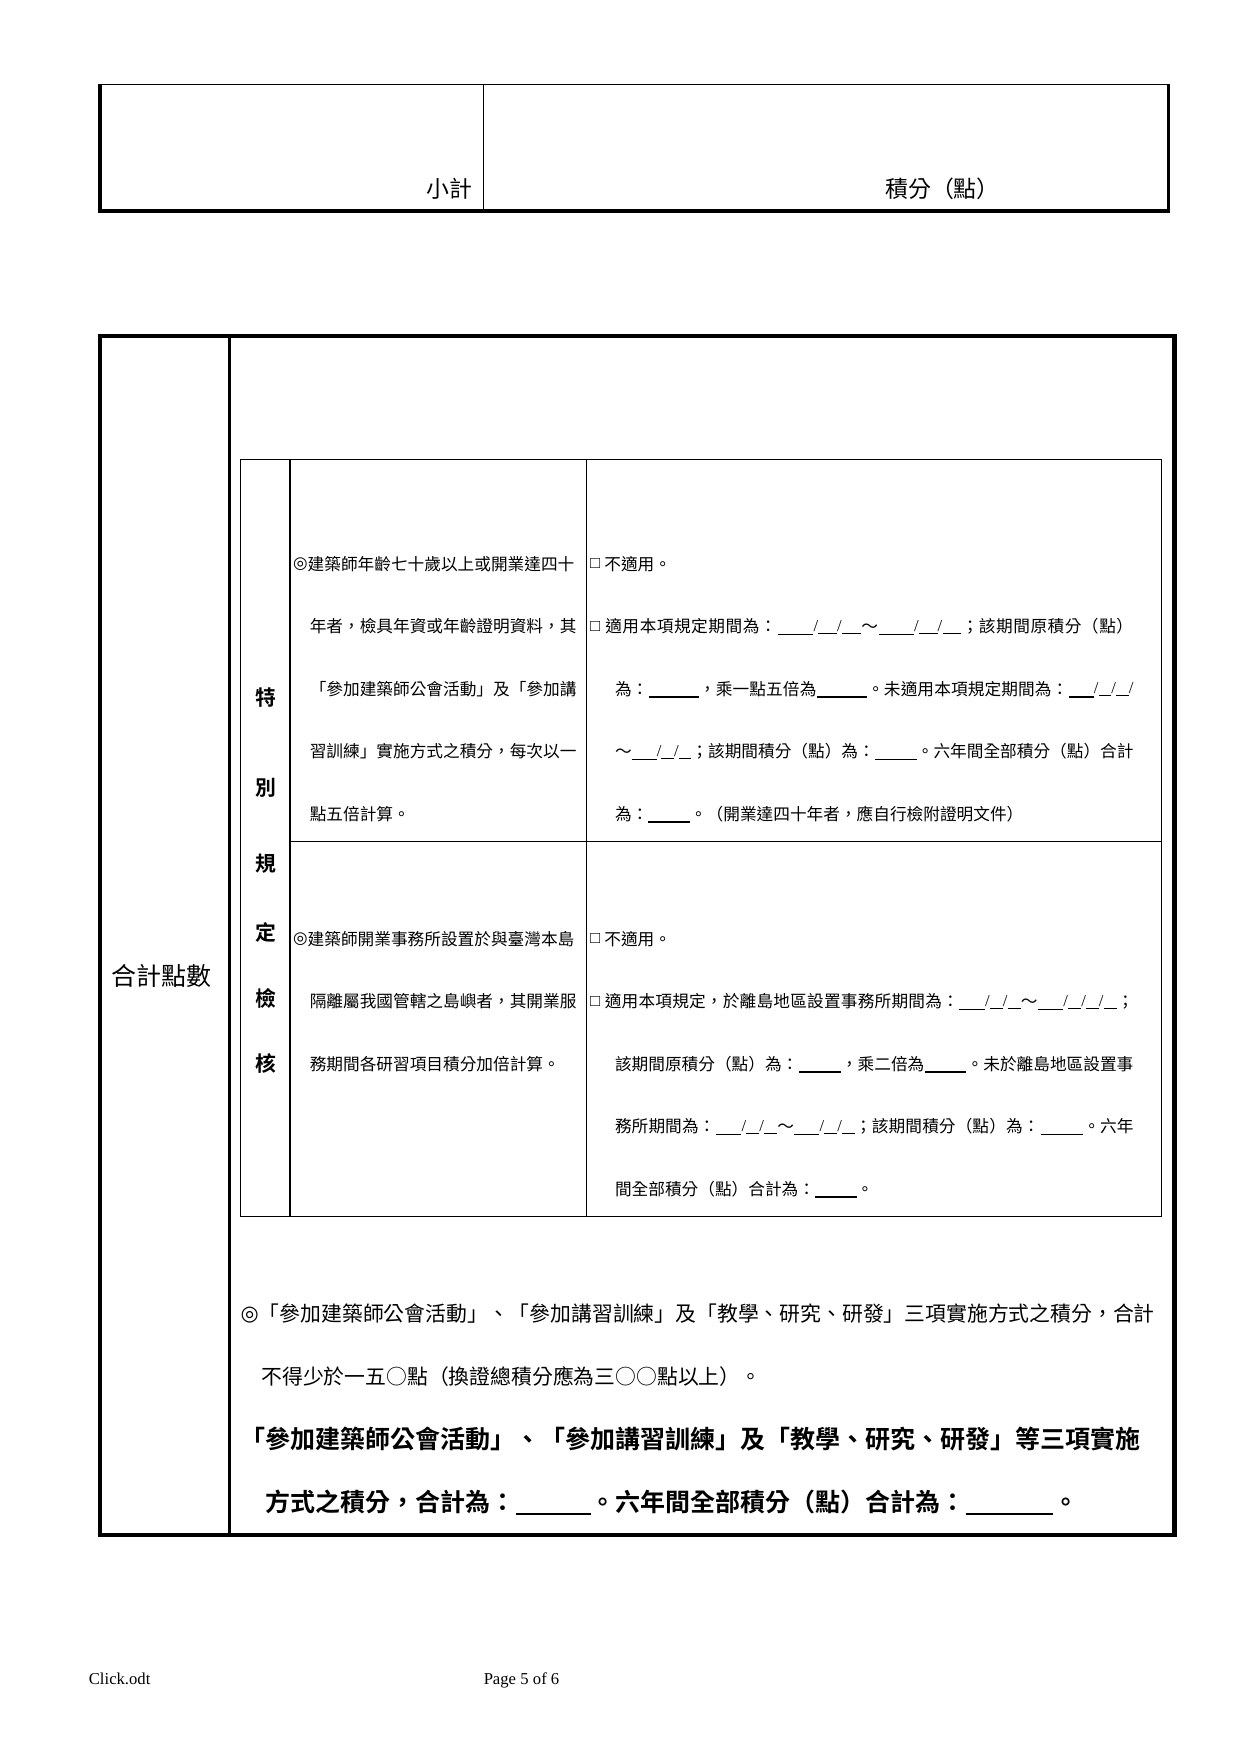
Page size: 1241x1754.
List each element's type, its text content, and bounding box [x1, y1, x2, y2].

table_header 合計點數 [102, 338, 228, 1532]
table_cell ◎建築師開業事務所設置於與臺灣本島隔離屬我國管轄之島嶼者，其開業服務期間各研習項目積分加倍計算。 [291, 842, 586, 1216]
table_cell □ 不適用。 □ 適用本項規定，於離島地區設置事務所期間為： / / ～ / / / ；該期間原積分（點）為： ，乘二倍為 。未於離島地區設置事務所期間為： / / ～ / / ；該期間積分（點）為： 。六年間全部積分（點）合計為： 。 [587, 842, 1161, 1216]
table_cell 積分（點） [484, 85, 1167, 209]
table_header □ 不適用。 □ 適用本項規定期間為： / / ～ / / ；該期間原積分（點）為： ，乘一點五倍為 。未適用本項規定期間為： / / / ～ / / ；該期間積分（點）為： 。六年間全部積分（點）合計為： 。（開業達四十年者，應自行檢附證明文件） [587, 460, 1161, 841]
table_header ◎建築師年齡七十歲以上或開業達四十年者，檢具年資或年齡證明資料，其「參加建築師公會活動」及「參加講習訓練」實施方式之積分，每次以一點五倍計算。 [291, 460, 586, 841]
table_header ◎「參加建築師公會活動」、「參加講習訓練」及「教學、研究、研發」三項實施方式之積分，合計不得少於一五○點（換證總積分應為三○○點以上）。 「參加建築師公會活動」、「參加講習訓練」及「教學、研究、研發」等三項實施方式之積分，合計為： 。六年間全部積分（點）合計為： 。 [231, 338, 1172, 1532]
table_header 特 別 規 定 檢 核 [241, 460, 289, 1216]
table_cell 小計 [102, 85, 483, 209]
